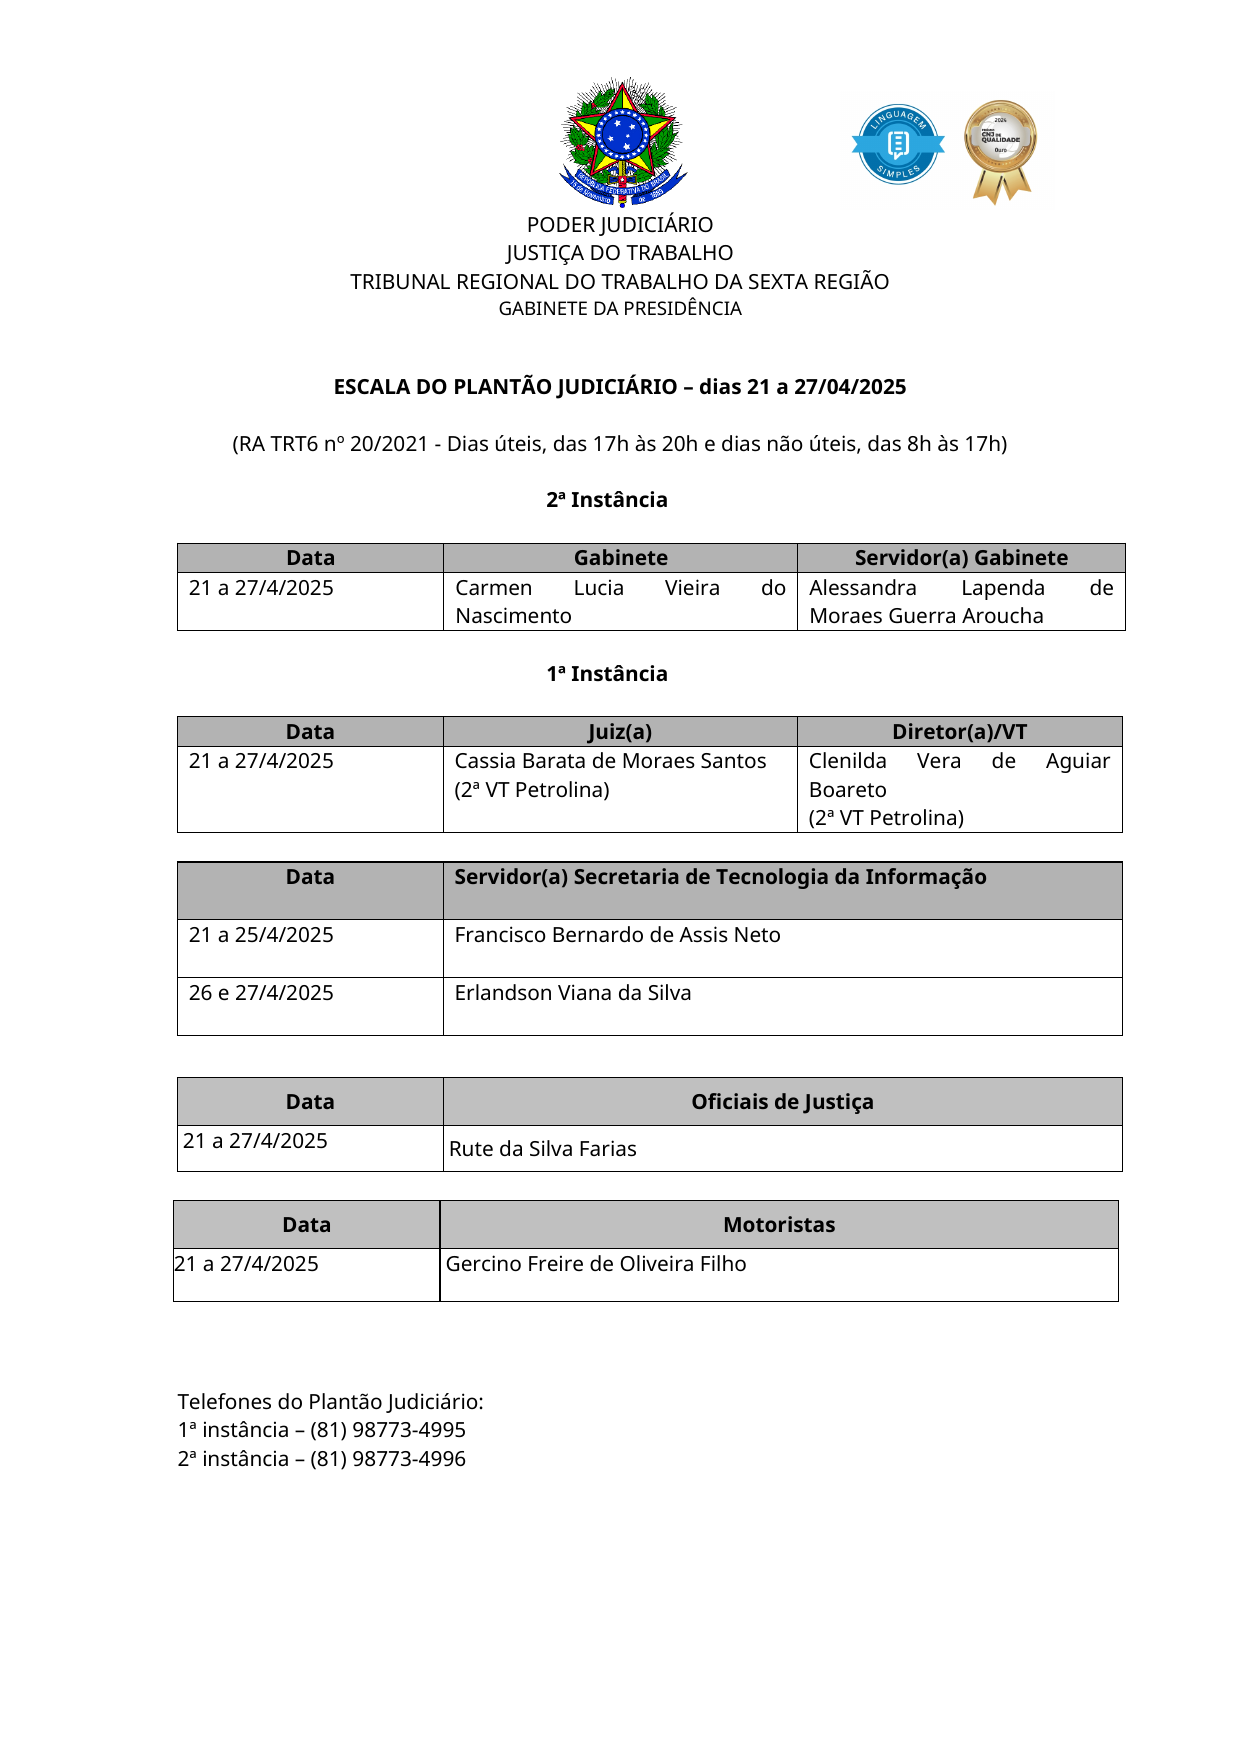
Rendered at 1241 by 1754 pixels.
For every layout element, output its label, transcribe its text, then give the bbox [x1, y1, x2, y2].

table_cell 26 e 27/4/2025 [178, 978, 443, 1035]
table_cell 21 a 27/4/2025 [178, 747, 443, 832]
table_header Oficiais de Justiça [444, 1078, 1122, 1125]
table_cell 21 a 25/4/2025 [178, 920, 443, 977]
text 2ª Instância [365, 486, 1063, 514]
table_cell Rute da Silva Farias [444, 1126, 1122, 1171]
table_header Servidor(a) Gabinete [798, 544, 1125, 572]
table_header Data [178, 717, 443, 746]
table_header Motoristas [441, 1201, 1118, 1248]
table_header Data [178, 544, 443, 572]
table_cell Carmen Lucia Vieira do Nascimento [444, 573, 797, 630]
picture [552, 73, 690, 210]
text (RA TRT6 nº 20/2021 - Dias úteis, das 17h às 20h e dias não úteis, das 8h às 17h) [177, 429, 1063, 457]
table_header Servidor(a) Secretaria de Tecnologia da Informação [444, 863, 1122, 919]
table_cell Gercino Freire de Oliveira Filho [441, 1249, 1118, 1301]
table_header Data [178, 1078, 443, 1125]
text ESCALA DO PLANTÃO JUDICIÁRIO – dias 21 a 27/04/2025 [177, 372, 1063, 400]
table_cell Cassia Barata de Moraes Santos (2ª VT Petrolina) [444, 747, 797, 832]
table_header Data [178, 863, 443, 919]
table_cell Clenilda Vera de Aguiar Boareto (2ª VT Petrolina) [798, 747, 1122, 832]
table_header Data [174, 1201, 439, 1248]
text Telefones do Plantão Judiciário: [177, 1387, 1063, 1415]
table_header Gabinete [444, 544, 797, 572]
picture [840, 91, 1055, 210]
text 1ª instância – (81) 98773-4995 [177, 1415, 1063, 1444]
table_cell Erlandson Viana da Silva [444, 978, 1122, 1035]
table_cell 21 a 27/4/2025 [178, 573, 443, 630]
table_header Diretor(a)/VT [798, 717, 1122, 746]
table_header Juiz(a) [444, 717, 797, 746]
table_cell 21 a 27/4/2025 [178, 1126, 443, 1171]
text 2ª instância – (81) 98773-4996 [177, 1444, 1063, 1472]
table_cell Francisco Bernardo de Assis Neto [444, 920, 1122, 977]
text 1ª Instância [365, 659, 1063, 688]
table_cell 21 a 27/4/2025 [174, 1249, 439, 1301]
